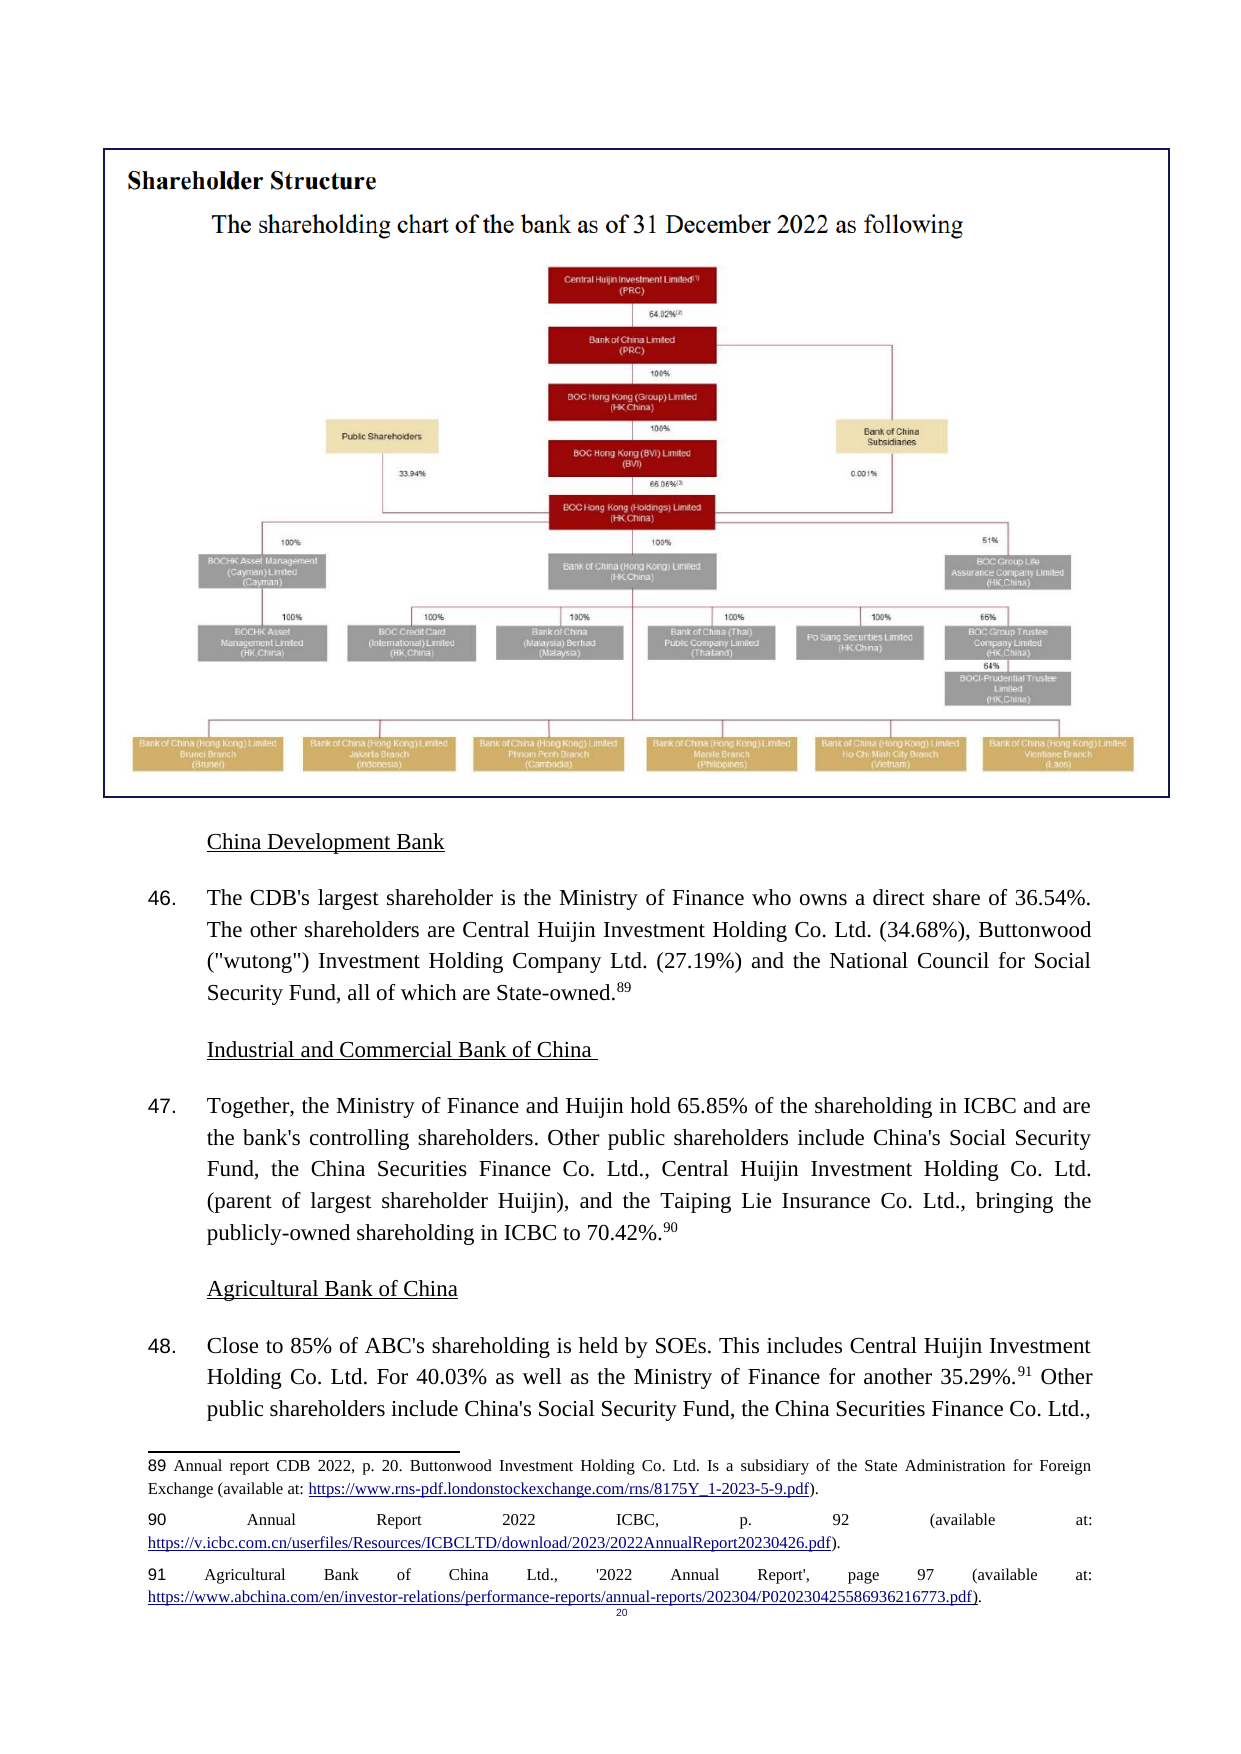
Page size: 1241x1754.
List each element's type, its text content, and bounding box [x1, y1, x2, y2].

list Agricultural Bank of China Ltd., '2022 Annual Report', page 97 (available at: https://www.abchina.com/en/investor-relations/performance-reports/annual-reports/202304/P020230425586936216773.pdf). [148, 1564, 1093, 1606]
list Annual Report 2022 ICBC, p. 92 (available at: https://v.icbc.com.cn/userfiles/Resources/ICBCLTD/download/2023/2022AnnualReport20230426.pdf). [148, 1510, 1093, 1552]
list China Development Bank [207, 828, 1093, 854]
list The CDB's largest shareholder is the Ministry of Finance who owns a direct share of 36.54%. The other shareholders are Central Huijin Investment Holding Co. Ltd. (34.68%), Buttonwood ("wutong") Investment Holding Company Ltd. (27.19%) and the National Council for Social Security Fund, all of which are State-owned. [148, 884, 1093, 1006]
list Together, the Ministry of Finance and Huijin hold 65.85% of the shareholding in ICBC and are the bank's controlling shareholders. Other public shareholders include China's Social Security Fund, the China Securities Finance Co. Ltd., Central Huijin Investment Holding Co. Ltd. (parent of largest shareholder Huijin), and the Taiping Lie Insurance Co. Ltd., bringing the publicly-owned shareholding in ICBC to 70.42%. [148, 1092, 1093, 1245]
list Close to 85% of ABC's shareholding is held by SOEs. This includes Central Huijin Investment Holding Co. Ltd. For 40.03% as well as the Ministry of Finance for another 35.29%. Other public shareholders include China's Social Security Fund, the China Securities Finance Co. Ltd., [148, 1332, 1093, 1421]
list Annual report CDB 2022, p. 20. Buttonwood Investment Holding Co. Ltd. Is a subsidiary of the State Administration for Foreign Exchange (available at: https://www.rns-pdf.londonstockexchange.com/rns/8175Y_1-2023-5-9.pdf). [148, 1456, 1093, 1498]
list Agricultural Bank of China [207, 1275, 1093, 1301]
list Industrial and Commercial Bank of China [207, 1036, 1093, 1062]
